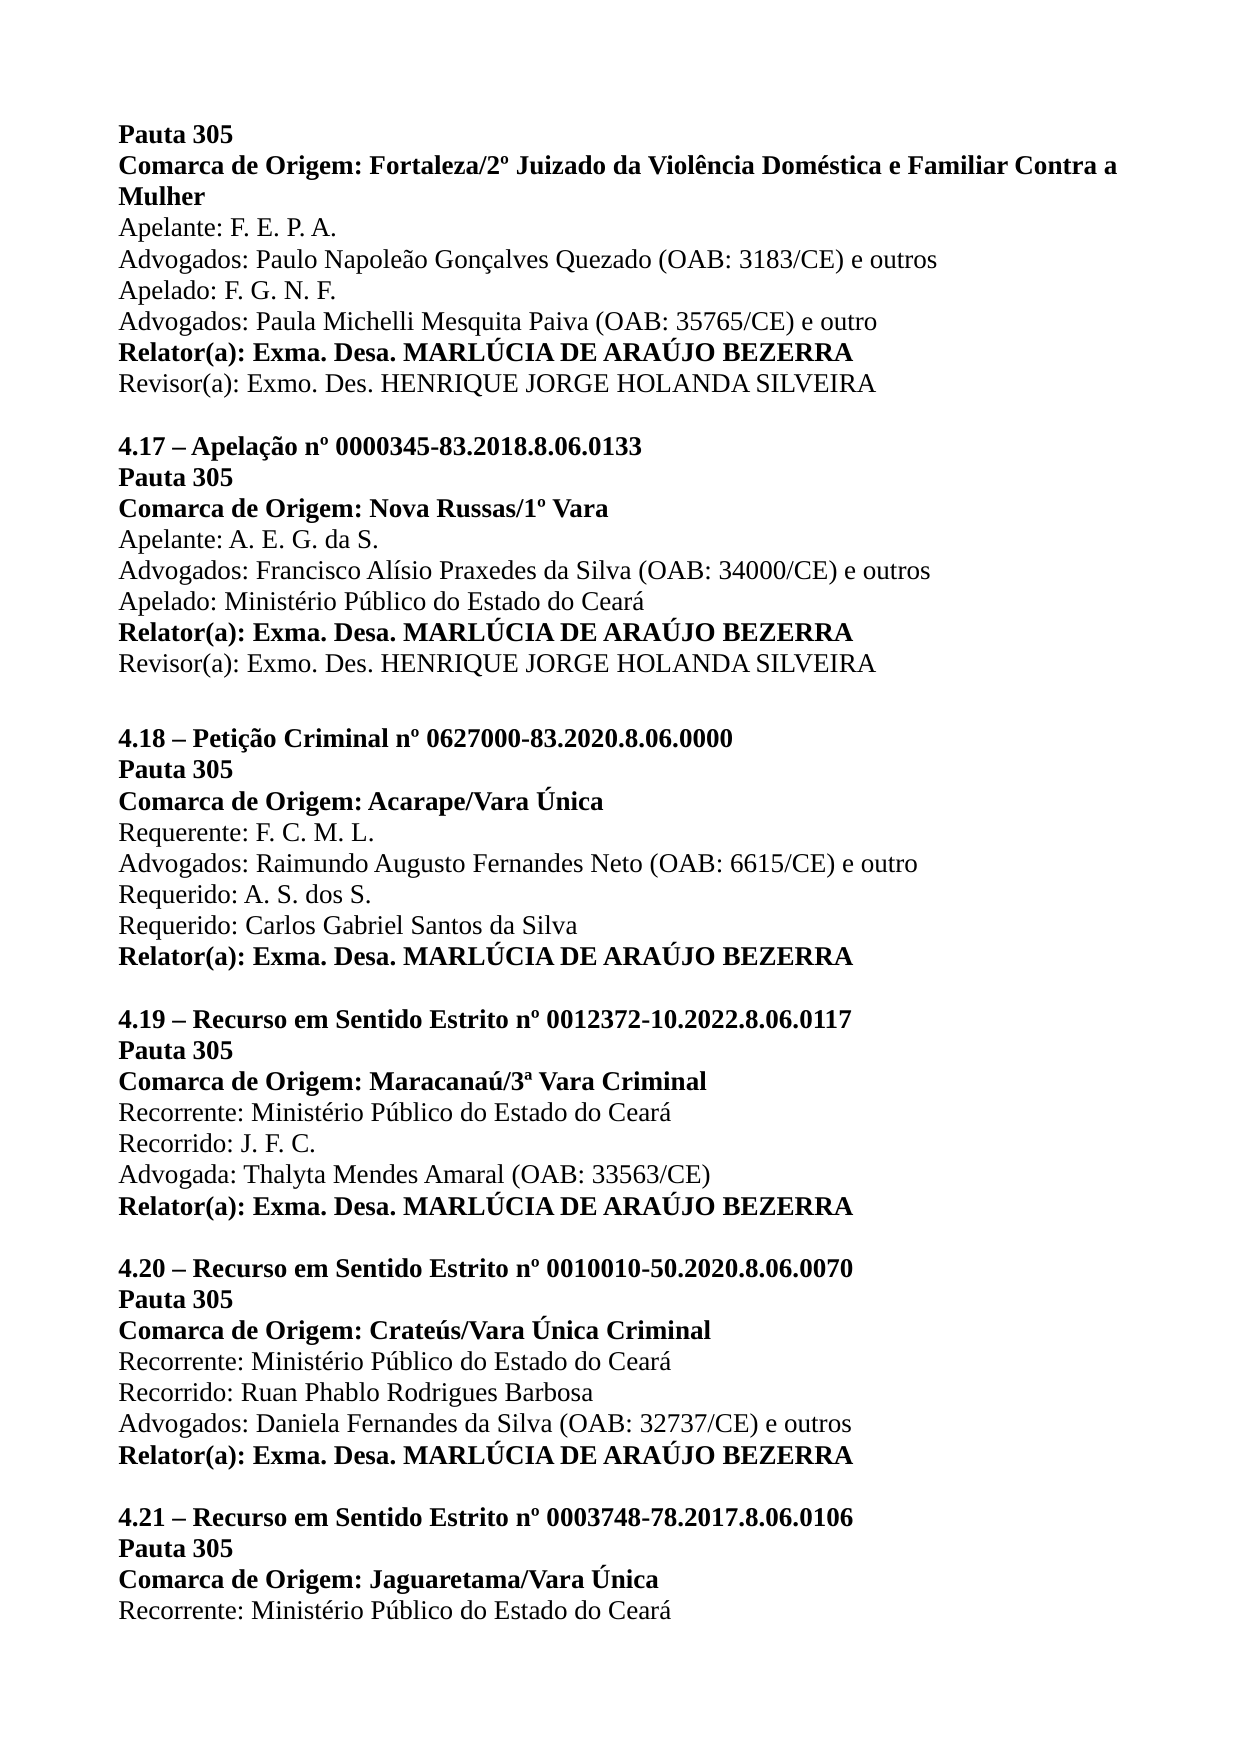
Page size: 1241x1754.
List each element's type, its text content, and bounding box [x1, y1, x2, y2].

text Pauta 305 [118, 753, 1122, 785]
text Advogados: Paula Michelli Mesquita Paiva (OAB: 35765/CE) e outro [118, 305, 1122, 336]
text 4.17 – Apelação nº 0000345-83.2018.8.06.0133 [118, 429, 1122, 461]
text Pauta 305 [118, 1283, 1122, 1314]
text Relator(a): Exma. Desa. MARLÚCIA DE ARAÚJO BEZERRA [118, 1189, 1122, 1221]
text Relator(a): Exma. Desa. MARLÚCIA DE ARAÚJO BEZERRA [118, 1439, 1122, 1470]
text 4.21 – Recurso em Sentido Estrito nº 0003748-78.2017.8.06.0106 [118, 1501, 1122, 1532]
text Pauta 305 [118, 1532, 1122, 1563]
text Comarca de Origem: Jaguaretama/Vara Única [118, 1563, 1122, 1594]
text Pauta 305 [118, 118, 1122, 149]
text Comarca de Origem: Maracanaú/3ª Vara Criminal [118, 1065, 1122, 1096]
table_header [118, 680, 368, 722]
text Advogados: Daniela Fernandes da Silva (OAB: 32737/CE) e outros [118, 1408, 1122, 1439]
text Revisor(a): Exmo. Des. HENRIQUE JORGE HOLANDA SILVEIRA [118, 648, 1122, 679]
text Pauta 305 [118, 1034, 1122, 1065]
text Requerido: A. S. dos S. [118, 878, 1122, 909]
text 4.19 – Recurso em Sentido Estrito nº 0012372-10.2022.8.06.0117 [118, 1003, 1122, 1034]
text Apelado: F. G. N. F. [118, 274, 1122, 305]
text 4.20 – Recurso em Sentido Estrito nº 0010010-50.2020.8.06.0070 [118, 1252, 1122, 1283]
text Apelante: A. E. G. da S. [118, 523, 1122, 554]
text Comarca de Origem: Fortaleza/2º Juizado da Violência Doméstica e Familiar Contra a Mulher [118, 149, 1122, 212]
text Recorrente: Ministério Público do Estado do Ceará [118, 1096, 1122, 1127]
table_header [599, 680, 807, 722]
text Recorrente: Ministério Público do Estado do Ceará [118, 1594, 1122, 1626]
text Recorrido: J. F. C. [118, 1127, 1122, 1158]
text Advogados: Paulo Napoleão Gonçalves Quezado (OAB: 3183/CE) e outros [118, 243, 1122, 274]
text Revisor(a): Exmo. Des. HENRIQUE JORGE HOLANDA SILVEIRA [118, 367, 1122, 398]
text Pauta 305 [118, 461, 1122, 492]
text Advogada: Thalyta Mendes Amaral (OAB: 33563/CE) [118, 1158, 1122, 1189]
text Relator(a): Exma. Desa. MARLÚCIA DE ARAÚJO BEZERRA [118, 616, 1122, 648]
text Comarca de Origem: Crateús/Vara Única Criminal [118, 1314, 1122, 1345]
text Requerente: F. C. M. L. [118, 816, 1122, 847]
text Relator(a): Exma. Desa. MARLÚCIA DE ARAÚJO BEZERRA [118, 940, 1122, 972]
text Comarca de Origem: Acarape/Vara Única [118, 785, 1122, 816]
text Apelante: F. E. P. A. [118, 212, 1122, 243]
text Advogados: Raimundo Augusto Fernandes Neto (OAB: 6615/CE) e outro [118, 847, 1122, 878]
text Apelado: Ministério Público do Estado do Ceará [118, 585, 1122, 616]
text 4.18 – Petição Criminal nº 0627000-83.2020.8.06.0000 [118, 723, 1122, 753]
text Comarca de Origem: Nova Russas/1º Vara [118, 492, 1122, 523]
text Requerido: Carlos Gabriel Santos da Silva [118, 909, 1122, 940]
text Advogados: Francisco Alísio Praxedes da Silva (OAB: 34000/CE) e outros [118, 554, 1122, 585]
table_header [369, 680, 598, 722]
table_header [808, 680, 1122, 722]
text Recorrente: Ministério Público do Estado do Ceará [118, 1345, 1122, 1376]
text Recorrido: Ruan Phablo Rodrigues Barbosa [118, 1376, 1122, 1408]
text Relator(a): Exma. Desa. MARLÚCIA DE ARAÚJO BEZERRA [118, 336, 1122, 367]
